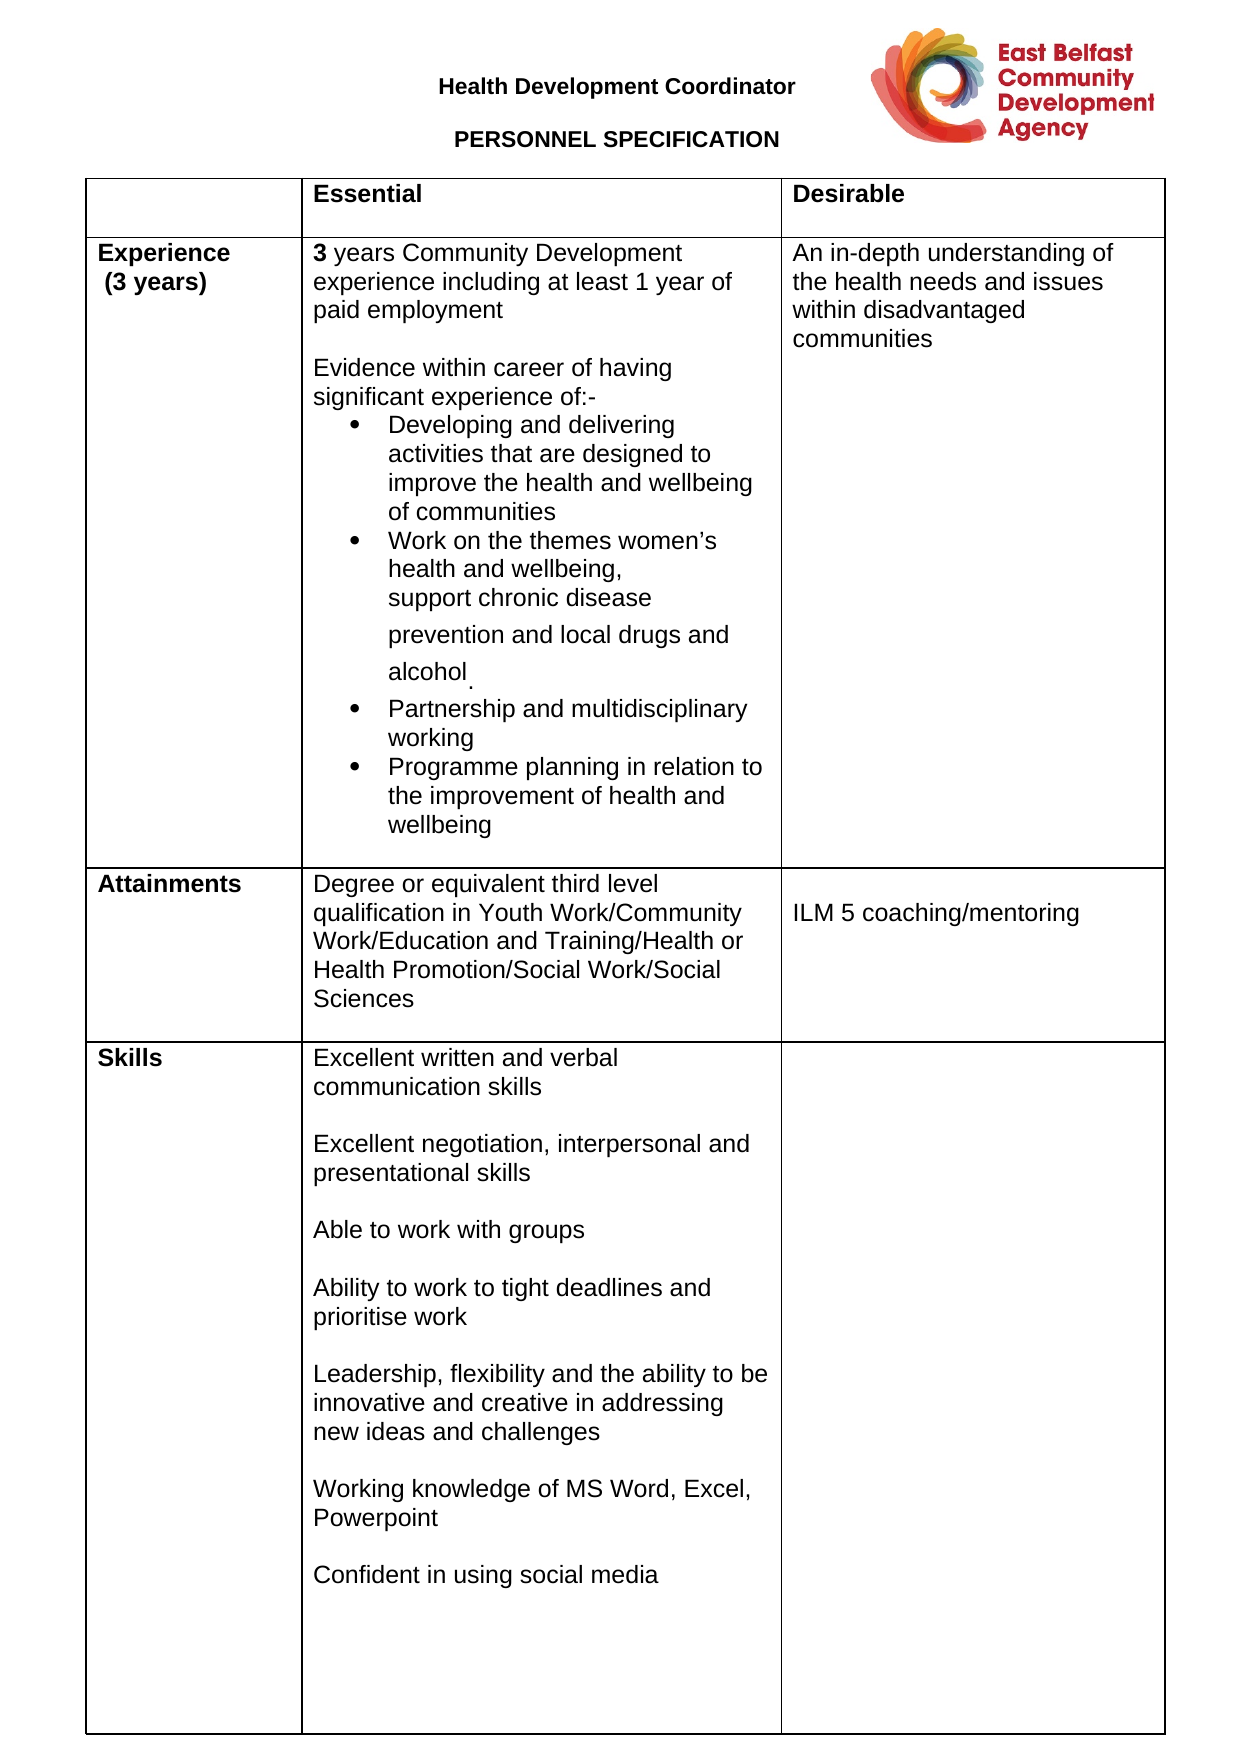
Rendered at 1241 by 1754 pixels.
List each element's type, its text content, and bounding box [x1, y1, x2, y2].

table_cell Excellent written and verbal communication skills Excellent negotiation, interpersonal and presentational skills Able to work with groups Ability to work to tight deadlines and prioritise work Leadership, flexibility and the ability to be innovative and creative in addressing new ideas and challenges Working knowledge of MS Word, Excel, Powerpoint Confident in using social media [303, 1043, 781, 1733]
table_header [87, 179, 301, 236]
table_cell ILM 5 coaching/mentoring [782, 869, 1164, 1041]
text PERSONNEL SPECIFICATION [150, 126, 1090, 152]
table_header Essential [303, 179, 781, 236]
text Health Development Coordinator [150, 73, 870, 99]
table_cell [782, 1043, 1164, 1733]
table_cell An in-depth understanding of the health needs and issues within disadvantaged communities [782, 238, 1164, 867]
table_cell 3 years Community Development experience including at least 1 year of paid employment Evidence within career of having significant experience of:- Developing and delivering activities that are designed to improve the health and wellbeing of communities Work on the themes women’s health and wellbeing, support chronic disease prevention and local drugs and alcohol. Partnership and multidisciplinary working Programme planning in relation to the improvement of health and wellbeing [303, 238, 781, 867]
table_cell Experience (3 years) [87, 238, 301, 867]
table_cell Skills [87, 1043, 301, 1733]
table_cell Attainments [87, 869, 301, 1041]
table_cell Degree or equivalent third level qualification in Youth Work/Community Work/Education and Training/Health or Health Promotion/Social Work/Social Sciences [303, 869, 781, 1041]
table_header Desirable [782, 179, 1164, 236]
